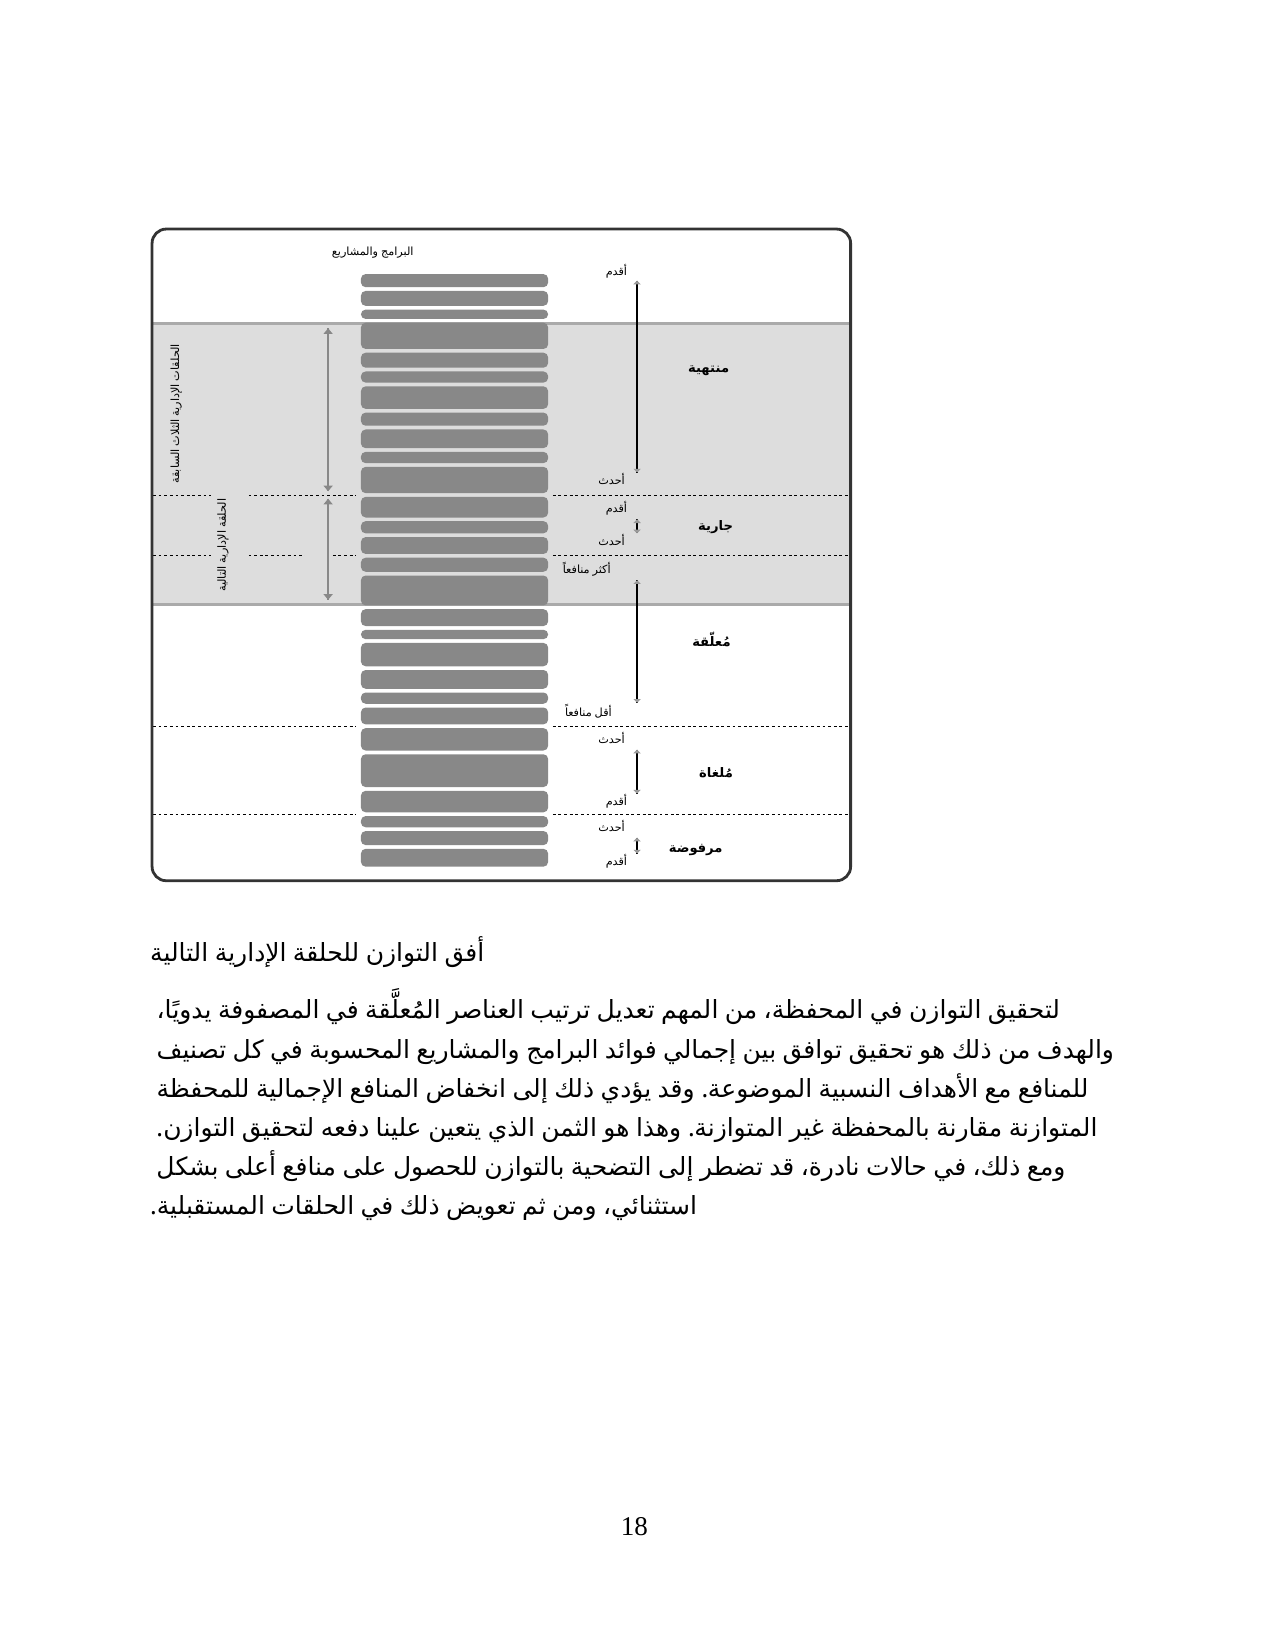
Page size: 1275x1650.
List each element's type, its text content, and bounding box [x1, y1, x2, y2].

text أفق التوازن للحلقة الإدارية التالية [150, 935, 1125, 969]
text لتحقيق التوازن في المحفظة، من المهم تعديل ترتيب العناصر المُعلَّقة في المصفوفة يدويًا، والهدف من ذلك هو تحقيق توافق بين إجمالي فوائد البرامج والمشاريع المحسوبة في كل تصنيف للمنافع مع الأهداف النسبية الموضوعة. وقد يؤدي ذلك إلى انخفاض المنافع الإجمالية للمحفظة المتوازنة مقارنة بالمحفظة غير المتوازنة. وهذا هو الثمن الذي يتعين علينا دفعه لتحقيق التوازن. ومع ذلك، في حالات نادرة، قد تضطر إلى التضحية بالتوازن للحصول على منافع أعلى بشكل استثنائي، ومن ثم تعويض ذلك في الحلقات المستقبلية. [150, 992, 1125, 1222]
